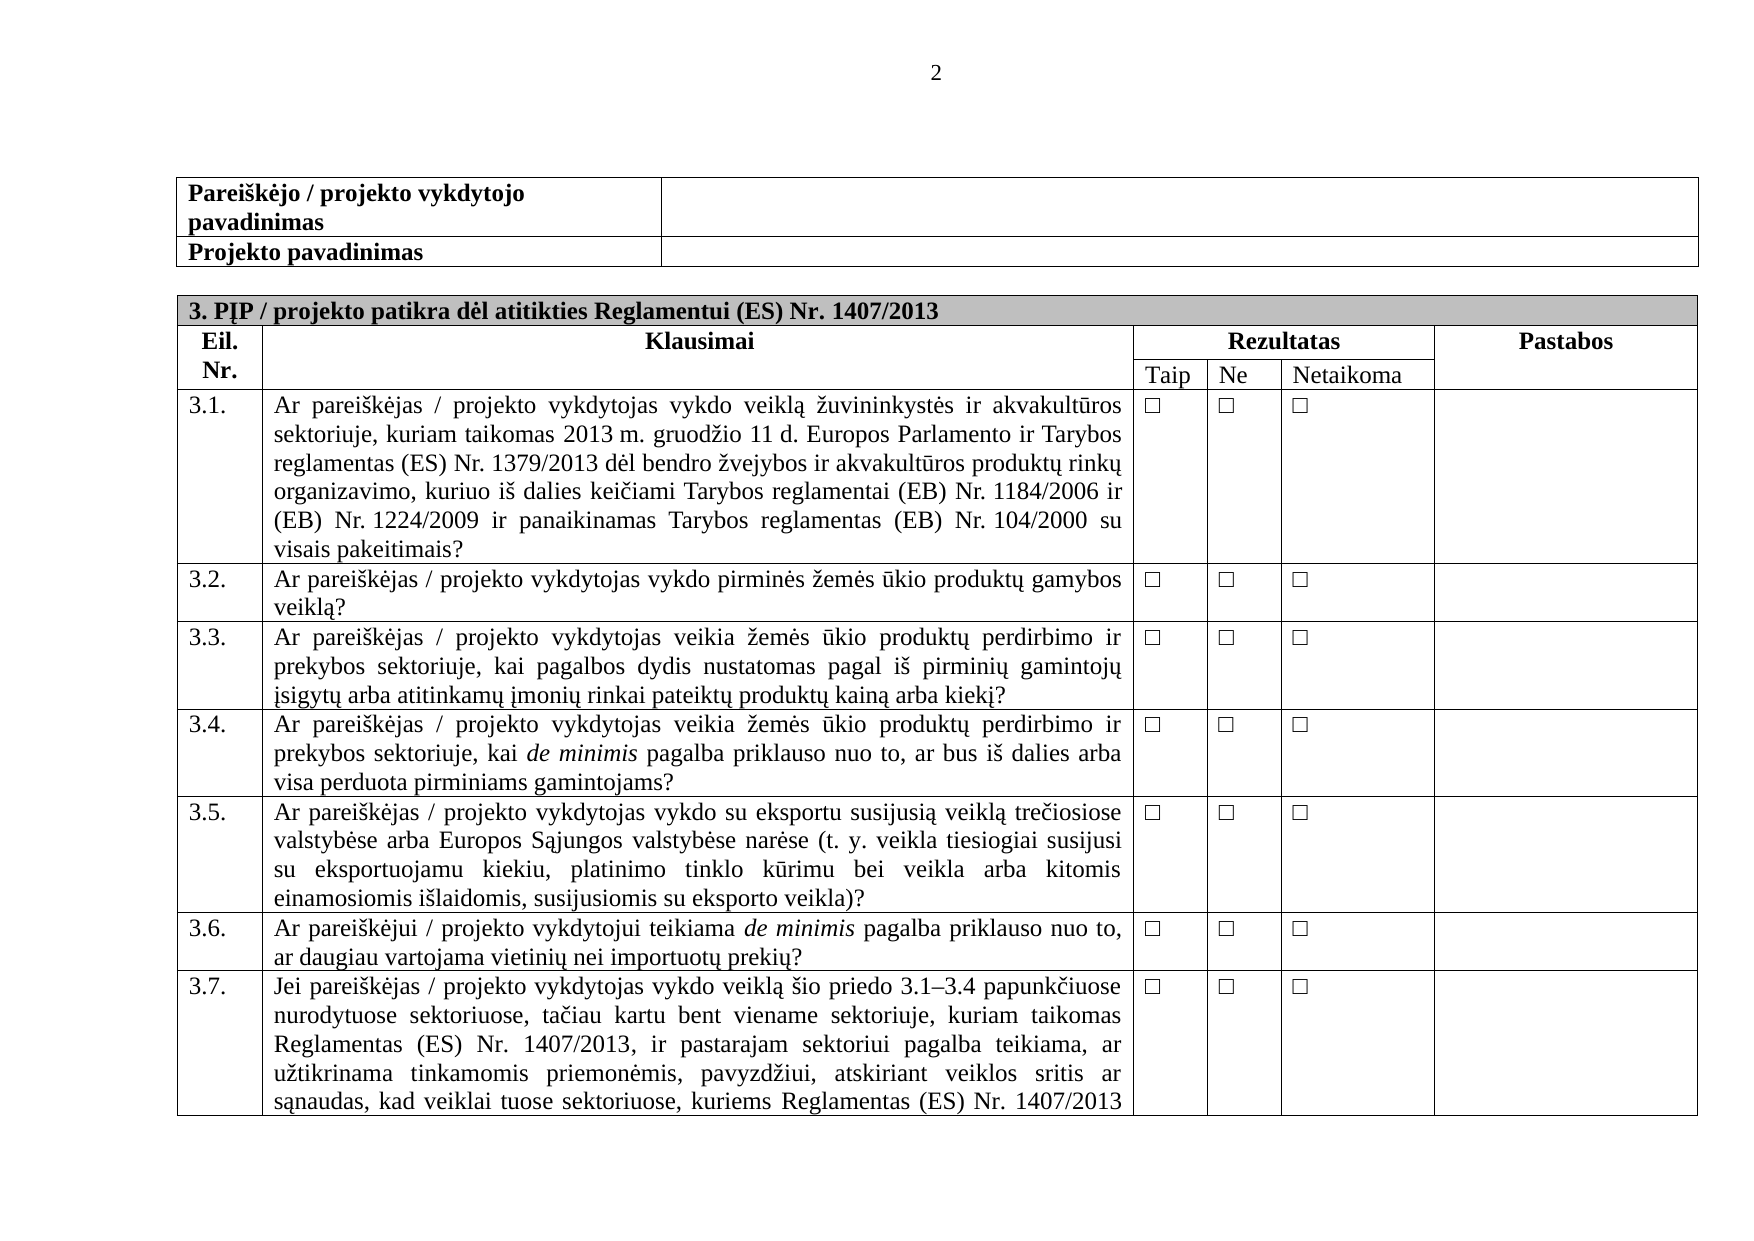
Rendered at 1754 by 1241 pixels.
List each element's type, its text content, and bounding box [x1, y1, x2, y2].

table_cell 3.7. [178, 971, 262, 1115]
table_cell Ar pareiškėjas / projekto vykdytojas vykdo su eksportu susijusią veiklą trečiosiose valstybėse arba Europos Sąjungos valstybėse narėse (t. y. veikla tiesiogiai susijusi su eksportuojamu kiekiu, platinimo tinklo kūrimu bei veikla arba kitomis einamosiomis išlaidomis, susijusiomis su eksporto veikla)? [263, 797, 1133, 912]
table_cell □ [1134, 622, 1207, 708]
table_cell 3.6. [178, 913, 262, 970]
table_cell Pastabos [1435, 326, 1697, 389]
table_cell Netaikoma [1282, 360, 1434, 389]
table_cell □ [1282, 971, 1434, 1115]
table_cell □ [1208, 564, 1281, 621]
table_cell □ [1134, 390, 1207, 563]
table_cell Ne [1208, 360, 1281, 389]
table_cell [662, 237, 1698, 266]
table_cell □ [1208, 390, 1281, 563]
table_cell Jei pareiškėjas / projekto vykdytojas vykdo veiklą šio priedo 3.1–3.4 papunkčiuose nurodytuose sektoriuose, tačiau kartu bent viename sektoriuje, kuriam taikomas Reglamentas (ES) Nr. 1407/2013, ir pastarajam sektoriui pagalba teikiama, ar užtikrinama tinkamomis priemonėmis, pavyzdžiui, atskiriant veiklos sritis ar sąnaudas, kad veiklai tuose sektoriuose, kuriems Reglamentas (ES) Nr. 1407/2013 [263, 971, 1133, 1115]
table_cell 3.4. [178, 710, 262, 796]
table_cell □ [1134, 564, 1207, 621]
table_cell Eil. Nr. [178, 326, 262, 389]
table_cell [662, 178, 1698, 236]
table_cell □ [1282, 564, 1434, 621]
table_cell [1435, 913, 1697, 970]
table_cell □ [1208, 622, 1281, 708]
table_cell □ [1134, 797, 1207, 912]
table_cell Rezultatas [1134, 326, 1434, 359]
table_cell 3.3. [178, 622, 262, 708]
table_cell Ar pareiškėjas / projekto vykdytojas vykdo pirminės žemės ūkio produktų gamybos veiklą? [263, 564, 1133, 621]
table_cell □ [1208, 710, 1281, 796]
table_cell Ar pareiškėjas / projekto vykdytojas vykdo veiklą žuvininkystės ir akvakultūros sektoriuje, kuriam taikomas 2013 m. gruodžio 11 d. Europos Parlamento ir Tarybos reglamentas (ES) Nr. 1379/2013 dėl bendro žvejybos ir akvakultūros produktų rinkų organizavimo, kuriuo iš dalies keičiami Tarybos reglamentai (EB) Nr. 1184/2006 ir (EB) Nr. 1224/2009 ir panaikinamas Tarybos reglamentas (EB) Nr. 104/2000 su visais pakeitimais? [263, 390, 1133, 563]
table_cell [1435, 797, 1697, 912]
table_cell □ [1208, 971, 1281, 1115]
table_cell □ [1134, 971, 1207, 1115]
table_cell □ [1282, 913, 1434, 970]
table_cell [1435, 390, 1697, 563]
table_cell 3.1. [178, 390, 262, 563]
table_cell [1435, 971, 1697, 1115]
table_cell □ [1282, 390, 1434, 563]
table_cell Klausimai [263, 326, 1133, 389]
table_cell Projekto pavadinimas [177, 237, 661, 266]
table_cell 3.2. [178, 564, 262, 621]
table_cell Pareiškėjo / projekto vykdytojo pavadinimas [177, 178, 661, 236]
table_cell □ [1282, 797, 1434, 912]
table_cell □ [1208, 913, 1281, 970]
table_cell □ [1134, 710, 1207, 796]
table_cell 3.5. [178, 797, 262, 912]
table_cell □ [1282, 710, 1434, 796]
table_cell □ [1208, 797, 1281, 912]
table_cell [1435, 564, 1697, 621]
table_cell [1435, 622, 1697, 708]
table_header 3. PĮP / projekto patikra dėl atitikties Reglamentui (ES) Nr. 1407/2013 [178, 296, 1697, 325]
table_cell Ar pareiškėjas / projekto vykdytojas veikia žemės ūkio produktų perdirbimo ir prekybos sektoriuje, kai de minimis pagalba priklauso nuo to, ar bus iš dalies arba visa perduota pirminiams gamintojams? [263, 710, 1133, 796]
table_cell □ [1134, 913, 1207, 970]
table_cell [1435, 710, 1697, 796]
table_cell Taip [1134, 360, 1207, 389]
table_cell Ar pareiškėjas / projekto vykdytojas veikia žemės ūkio produktų perdirbimo ir prekybos sektoriuje, kai pagalbos dydis nustatomas pagal iš pirminių gamintojų įsigytų arba atitinkamų įmonių rinkai pateiktų produktų kainą arba kiekį? [263, 622, 1133, 708]
table_cell Ar pareiškėjui / projekto vykdytojui teikiama de minimis pagalba priklauso nuo to, ar daugiau vartojama vietinių nei importuotų prekių? [263, 913, 1133, 970]
table_cell □ [1282, 622, 1434, 708]
